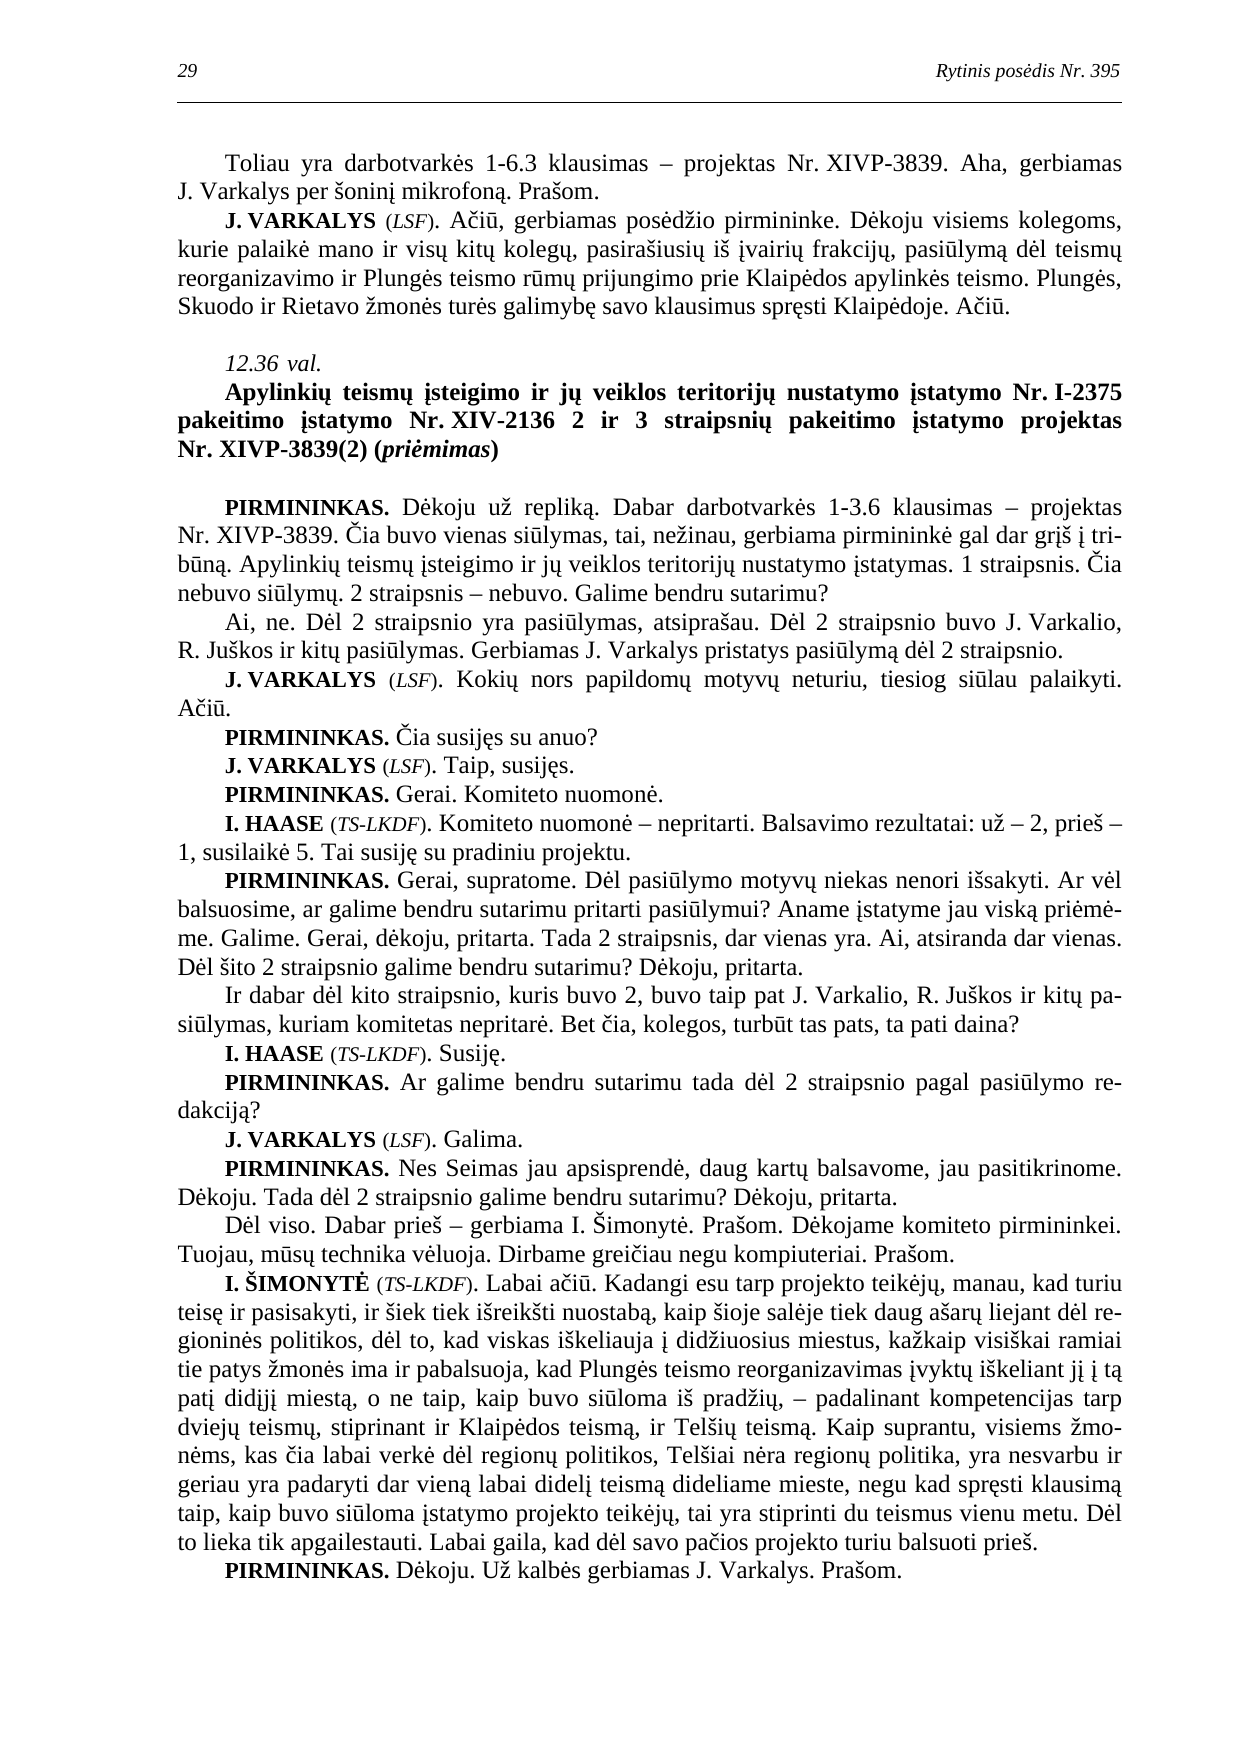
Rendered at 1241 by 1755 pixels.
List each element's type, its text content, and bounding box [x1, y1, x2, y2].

text I. HAASE (TS-LKDF). Su­si­ję. [177, 1038, 1122, 1067]
text Ir da­bar dėl ki­to straips­nio, ku­ris bu­vo 2, bu­vo taip pat J. Var­ka­lio, R. Juš­kos ir ki­tų pa­siū­ly­mas, ku­riam ko­mi­te­tas ne­pri­ta­rė. Bet čia, ko­le­gos, tur­būt tas pats, ta pa­ti dai­na? [177, 980, 1122, 1038]
text PIRMININKAS. Dė­ko­ju už re­pli­ką. Da­bar dar­bo­tvarkės 1-3.6 klau­si­mas – pro­jek­tas Nr. XIVP-3839. Čia bu­vo vie­nas siū­ly­mas, tai, ne­ži­nau, ger­bia­ma pir­mi­nin­kė gal dar grįš į tri­bū­ną. Apy­lin­kių teis­mų įstei­gi­mo ir jų veik­los te­ri­to­ri­jų nu­sta­ty­mo įsta­ty­mas. 1 straips­nis. Čia ne­bu­vo siū­ly­mų. 2 straips­nis – ne­bu­vo. Ga­li­me ben­dru su­ta­ri­mu? [177, 492, 1122, 607]
text J. VARKALYS (LSF). Ko­kių nors pa­pil­do­mų mo­ty­vų ne­tu­riu, tie­siog siū­lau pa­lai­ky­ti. Ačiū. [177, 664, 1122, 722]
text PIRMININKAS. Ge­rai. Ko­mi­te­to nuo­mo­nė. [177, 779, 1122, 808]
text I. ŠIMONYTĖ (TS-LKDF). La­bai ačiū. Ka­dan­gi esu tarp pro­jek­to tei­kė­jų, ma­nau, kad tu­riu tei­sę ir pa­si­sa­ky­ti, ir šiek tiek iš­reikš­ti nuo­sta­bą, kaip šio­je sa­lė­je tiek daug aša­rų lie­jant dėl re­gio­ni­nės po­li­ti­kos, dėl to, kad vis­kas iš­ke­liau­ja į di­džiuo­sius mies­tus, kaž­kaip vi­siš­kai ra­miai tie pa­tys žmo­nės ima ir pa­bal­suo­ja, kad Plun­gės teis­mo re­or­ga­ni­za­vi­mas įvyk­tų iš­ke­liant jį į tą pa­tį di­dį­jį mies­tą, o ne taip, kaip bu­vo siū­lo­ma iš pra­džių, – pa­da­li­nant kom­pe­ten­ci­jas tarp dvie­jų teis­mų, stip­ri­nant ir Klai­pė­dos teis­mą, ir Tel­šių teis­mą. Kaip su­pran­tu, vi­siems žmo­nėms, kas čia la­bai ver­kė dėl re­gio­nų po­li­ti­kos, Tel­šiai nė­ra re­gio­nų po­li­ti­ka, yra ne­svar­bu ir ge­riau yra pa­da­ry­ti dar vie­ną la­bai di­de­lį teis­mą di­de­lia­me mies­te, ne­gu kad spręs­ti klau­si­mą taip, kaip bu­vo siū­lo­ma įsta­ty­mo pro­jek­to tei­kė­jų, tai yra stip­rin­ti du teis­mus vie­nu me­tu. Dėl to lie­ka tik ap­gai­les­tau­ti. La­bai gai­la, kad dėl sa­vo pa­čios pro­jek­to tu­riu bal­suo­ti prieš. [177, 1268, 1122, 1555]
text PIRMININKAS. Ge­rai, su­pra­to­me. Dėl pa­siū­ly­mo mo­ty­vų nie­kas ne­no­ri iš­sa­ky­ti. Ar vėl bal­suo­si­me, ar ga­li­me ben­dru su­ta­ri­mu pri­tar­ti pa­siū­ly­mui? Ana­me įsta­ty­me jau vis­ką pri­ėmė­me. Ga­li­me. Ge­rai, dė­ko­ju, pri­tar­ta. Ta­da 2 straips­nis, dar vie­nas yra. Ai, at­si­ran­da dar vie­nas. Dėl ši­to 2 straips­nio ga­li­me ben­dru su­ta­ri­mu? Dė­ko­ju, pri­tar­ta. [177, 865, 1122, 980]
text Ai, ne. Dėl 2 straips­nio yra pa­siū­ly­mas, at­si­pra­šau. Dėl 2 straips­nio bu­vo J. Var­ka­lio, R. Juš­kos ir ki­tų pa­siū­ly­mas. Ger­bia­mas J. Var­ka­lys pri­sta­tys pa­siū­ly­mą dėl 2 straips­nio. [177, 607, 1122, 664]
text Apy­lin­kių teis­mų įstei­gi­mo ir jų veik­los te­ri­to­ri­jų nu­sta­ty­mo įsta­ty­mo Nr. I-2375 pakei­ti­mo įsta­ty­mo Nr. XIV-2136 2 ir 3 straips­nių pa­kei­ti­mo įsta­ty­mo pro­jek­tas Nr. XIVP-3839(2) (pri­ėmi­mas) [177, 377, 1122, 463]
text PIRMININKAS. Ar ga­li­me ben­dru su­ta­ri­mu ta­da dėl 2 straips­nio pa­gal pa­siū­ly­mo re­dakci­ją? [177, 1067, 1122, 1124]
text J. VARKALYS (LSF). Taip, su­si­jęs. [177, 750, 1122, 779]
text PIRMININKAS. Nes Sei­mas jau ap­si­spren­dė, daug kar­tų bal­sa­vo­me, jau pa­si­tik­ri­no­me. Dė­ko­ju. Ta­da dėl 2 straips­nio ga­li­me ben­dru su­ta­ri­mu? Dė­ko­ju, pri­tar­ta. [177, 1153, 1122, 1210]
text I. HAASE (TS-LKDF). Ko­mi­te­to nuo­mo­nė – ne­pri­tar­ti. Bal­sa­vi­mo re­zul­ta­tai: už – 2, prieš – 1, su­si­lai­kė 5. Tai su­si­ję su pra­di­niu pro­jek­tu. [177, 808, 1122, 865]
text To­liau yra dar­bo­tvarkės 1-6.3 klau­si­mas – pro­jek­tas Nr. XIVP-3839. Aha, ger­bia­mas J. Var­ka­lys per šo­ni­nį mik­ro­fo­ną. Pra­šom. [177, 148, 1122, 205]
text 12.36 val. [224, 349, 1122, 377]
text J. VARKALYS (LSF). Ačiū, ger­bia­mas po­sė­džio pir­mi­nin­ke. Dė­ko­ju vi­siems ko­le­goms, ku­rie pa­lai­kė ma­no ir vi­sų ki­tų ko­le­gų, pa­si­ra­šiu­sių iš įvai­rių frak­ci­jų, pa­siū­ly­mą dėl teis­mų re­or­ga­ni­za­vi­mo ir Plun­gės teis­mo rū­mų pri­jun­gi­mo prie Klai­pė­dos apy­lin­kės teis­mo. Plun­gės, Skuo­do ir Rie­ta­vo žmo­nės tu­rės ga­li­my­bę sa­vo klau­si­mus spręs­ti Klai­pė­do­je. Ačiū. [177, 205, 1122, 320]
text J. VARKALYS (LSF). Ga­li­ma. [177, 1124, 1122, 1153]
text PIRMININKAS. Čia su­si­jęs su anuo? [177, 722, 1122, 750]
text Dėl vi­so. Da­bar prieš – ger­bia­ma I. Ši­mo­ny­tė. Pra­šom. Dė­ko­ja­me ko­mi­te­to pir­mi­nin­kei. Tuo­jau, mū­sų tech­ni­ka vė­luo­ja. Dir­ba­me grei­čiau ne­gu kom­piu­te­riai. Pra­šom. [177, 1210, 1122, 1268]
text PIRMININKAS. Dė­ko­ju. Už kal­bės ger­bia­mas J. Var­ka­lys. Pra­šom. [177, 1555, 1122, 1584]
